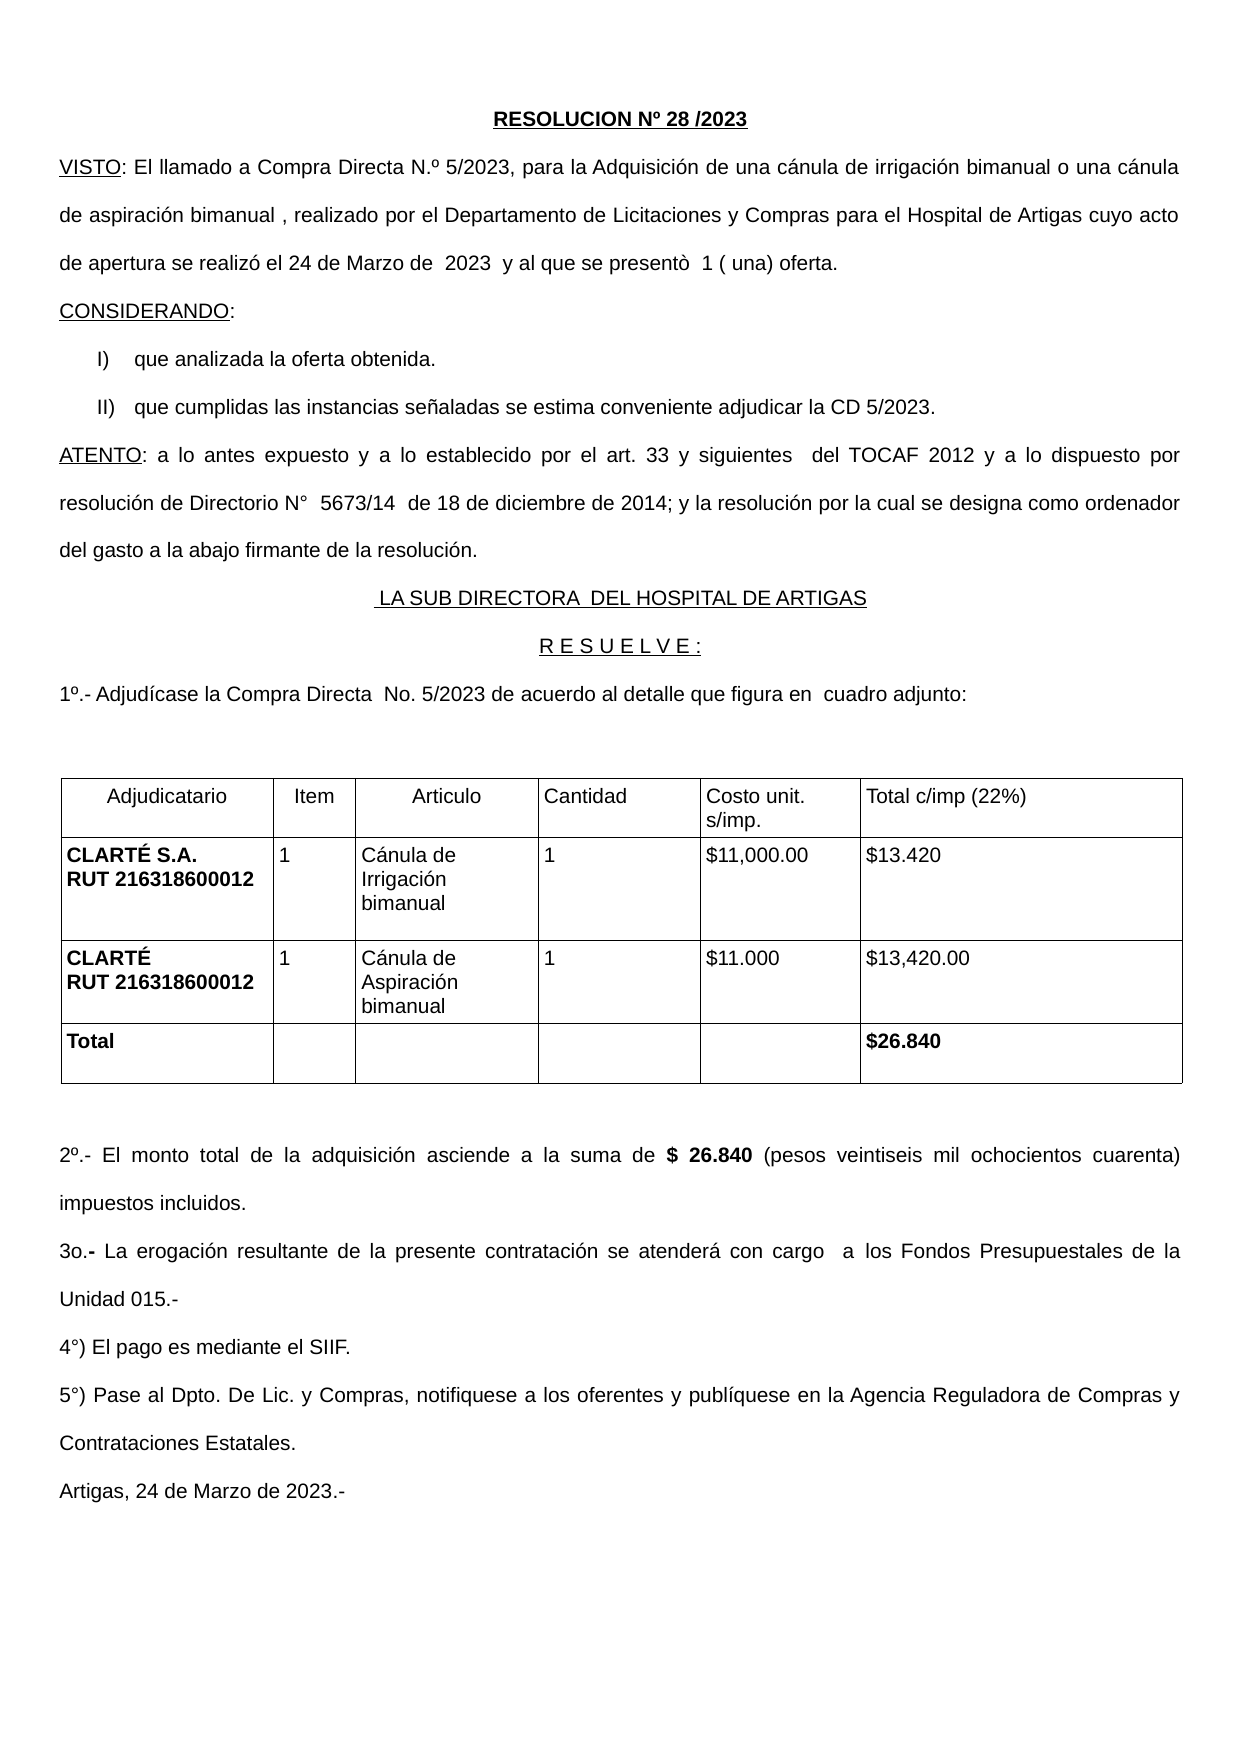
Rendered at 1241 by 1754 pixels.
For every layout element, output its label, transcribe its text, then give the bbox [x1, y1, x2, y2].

table_cell CLARTÉ S.A. RUT 216318600012 [62, 838, 273, 940]
table_cell Total [62, 1024, 273, 1083]
text LA SUB DIRECTORA DEL HOSPITAL DE ARTIGAS [59, 586, 1181, 610]
list que analizada la oferta obtenida. [97, 347, 1181, 371]
table_cell $13.420 [861, 838, 1182, 940]
table_cell Cánula de Irrigación bimanual [356, 838, 538, 940]
table_header Adjudicatario [62, 779, 273, 837]
list que cumplidas las instancias señaladas se estima conveniente adjudicar la CD 5/2023. [97, 394, 1181, 418]
table_cell $11.000,00 [701, 838, 860, 940]
table_cell 1 [539, 838, 700, 940]
text 4°) El pago es mediante el SIIF. [59, 1335, 1181, 1359]
text ATENTO: a lo antes expuesto y a lo establecido por el art. 33 y siguientes del TOCAF 2012 y a lo dispuesto por resolución de Directorio N° 5673/14 de 18 de diciembre de 2014; y la resolución por la cual se designa como ordenador del gasto a la abajo firmante de la resolución. [59, 442, 1181, 562]
table_cell [539, 1024, 700, 1083]
table_cell CLARTÉ RUT 216318600012 [62, 941, 273, 1023]
table_header Total c/imp (22%) [861, 779, 1182, 837]
table_header Articulo [356, 779, 538, 837]
table_cell 1 [274, 838, 355, 940]
table_header Cantidad [539, 779, 700, 837]
text Artigas, 24 de Marzo de 2023.- [59, 1479, 1181, 1503]
text 5°) Pase al Dpto. De Lic. y Compras, notifiquese a los oferentes y publíquese en la Agencia Reguladora de Compras y Contrataciones Estatales. [59, 1383, 1181, 1455]
table_cell 1 [274, 941, 355, 1023]
table_cell [356, 1024, 538, 1083]
table_header Item [274, 779, 355, 837]
table_cell $13.420,00 [861, 941, 1182, 1023]
table_cell [274, 1024, 355, 1083]
subtitle RESOLUCION Nº 28 /2023 [59, 107, 1181, 131]
table_cell Cánula de Aspiración bimanual [356, 941, 538, 1023]
text VISTO: El llamado a Compra Directa N.º 5/2023, para la Adquisición de una cánula de irrigación bimanual o una cánula de aspiración bimanual , realizado por el Departamento de Licitaciones y Compras para el Hospital de Artigas cuyo acto de apertura se realizó el 24 de Marzo de 2023 y al que se presentò 1 ( una) oferta. [59, 155, 1181, 275]
table_cell 1 [539, 941, 700, 1023]
table_cell [701, 1024, 860, 1083]
table_cell $26.840 [861, 1024, 1182, 1083]
text 2º.- El monto total de la adquisición asciende a la suma de $ 26.840 (pesos veintiseis mil ochocientos cuarenta) impuestos incluidos. [59, 1143, 1181, 1215]
text 1º.- Adjudícase la Compra Directa No. 5/2023 de acuerdo al detalle que figura en cuadro adjunto: [59, 682, 1181, 706]
text 3o.- La erogación resultante de la presente contratación se atenderá con cargo a los Fondos Presupuestales de la Unidad 015.- [59, 1239, 1181, 1311]
table_cell $11.000 [701, 941, 860, 1023]
table_header Costo unit. s/imp. [701, 779, 860, 837]
text CONSIDERANDO: [59, 299, 1181, 323]
text R E S U E L V E : [59, 634, 1181, 658]
